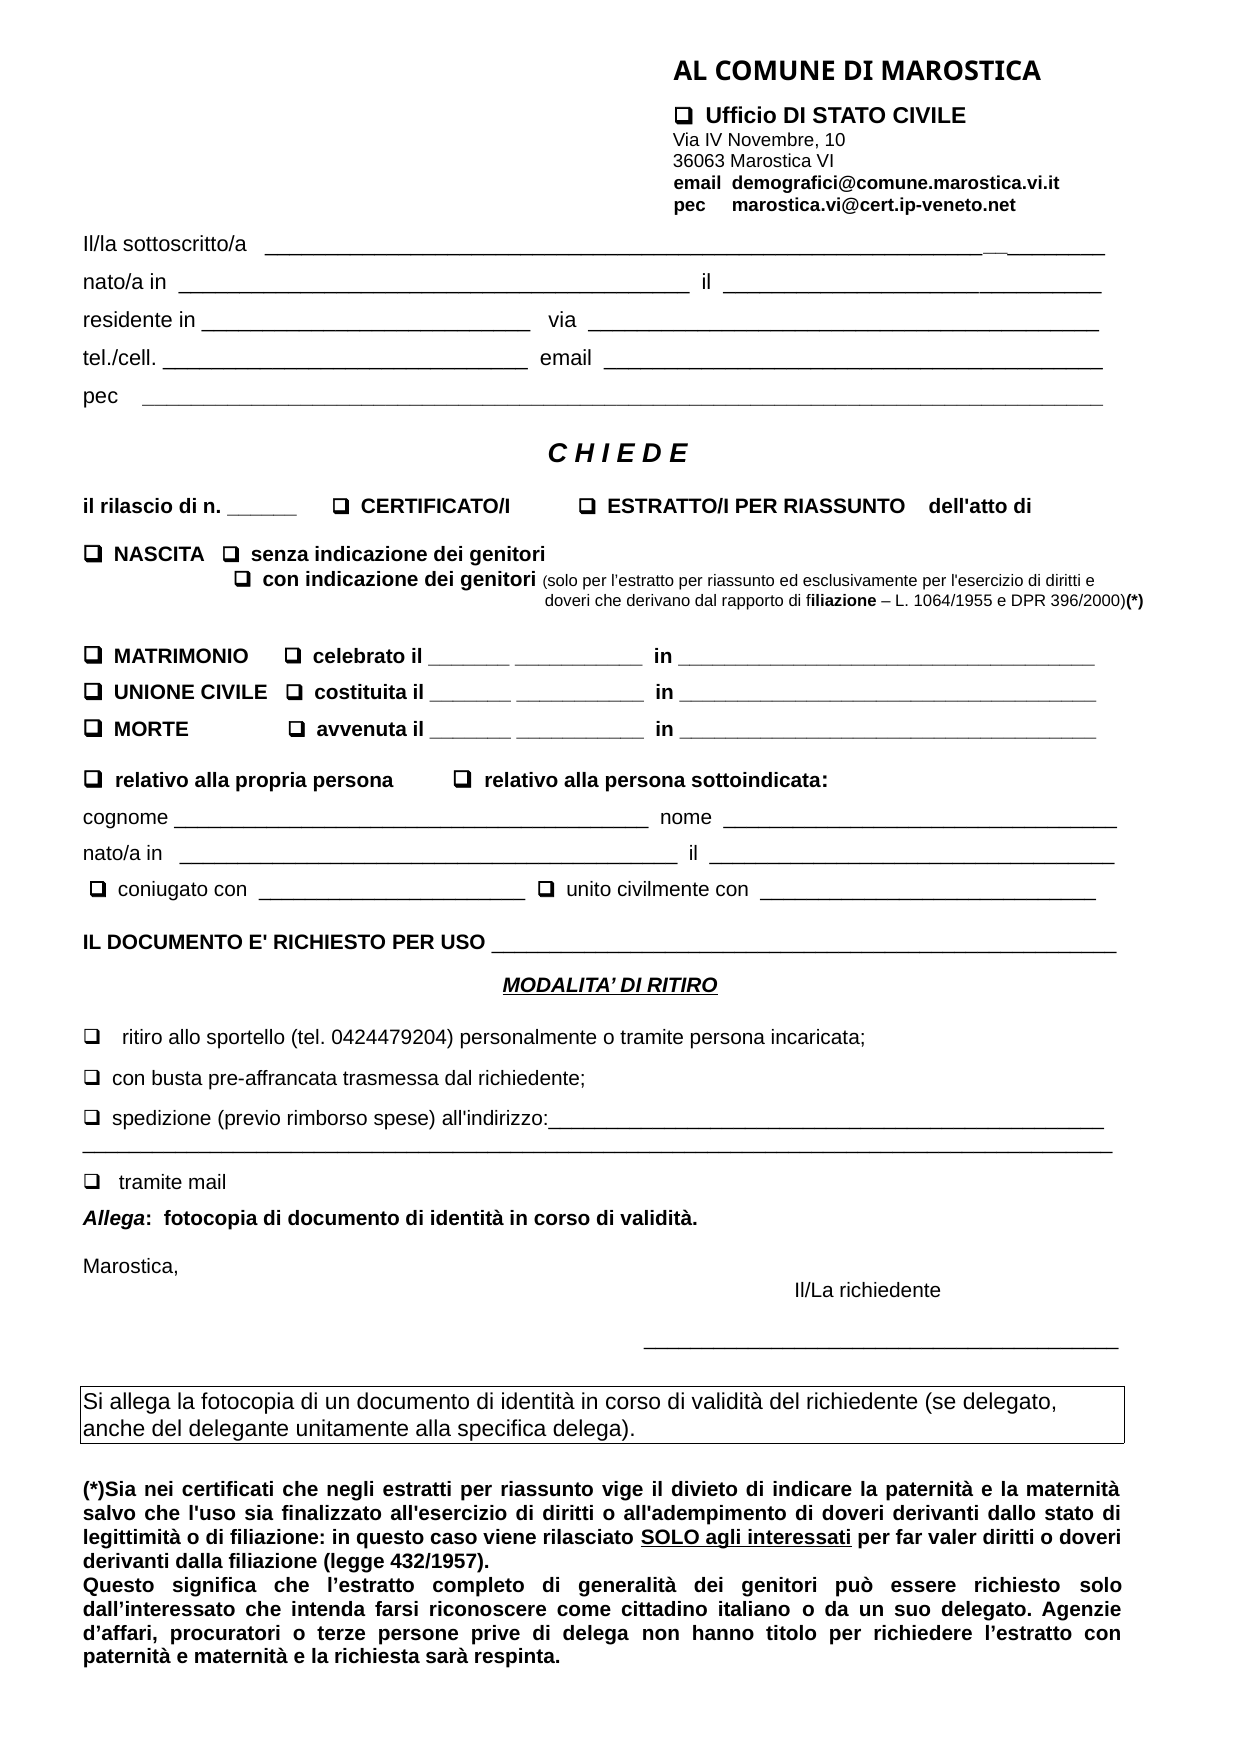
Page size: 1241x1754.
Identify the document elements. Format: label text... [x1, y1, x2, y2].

subtitle il rilascio di n. ______ q CERTIFICATO/I q ESTRATTO/I PER RIASSUNTO dell'atto di [83, 494, 1152, 518]
text Il/la sottoscritto/a _____________________________________________________________________ [83, 231, 1110, 256]
subtitle q MORTE q avvenuta il _______ ___________ in ____________________________________ [83, 717, 1152, 741]
text Marostica, [83, 1254, 974, 1278]
subtitle MODALITA’ DI RITIRO [83, 973, 1137, 997]
text pec _______________________________________________________________________________ [83, 382, 1110, 408]
text Questo significa che l’estratto completo di generalità dei genitori può essere richiesto solo dall’interessato che intenda farsi riconoscere come cittadino italiano o da un suo delegato. Agenzie d’affari, procuratori o terze persone prive di delega non hanno titolo per richiedere l’estratto con paternità e maternità e la richiesta sarà respinta. [83, 1572, 1122, 1668]
text q coniugato con _______________________ q unito civilmente con _____________________________ [83, 877, 1152, 901]
subtitle q UNIONE CIVILE q costituita il _______ ___________ in ____________________________________ [83, 680, 1152, 704]
subtitle pec marostica.vi@cert.ip-veneto.net [673, 193, 1181, 215]
subtitle q Ufficio DI STATO CIVILE [673, 102, 1181, 129]
subtitle q MATRIMONIO q celebrato il _______ ___________ in ____________________________________ [83, 643, 1152, 668]
subtitle cognome _________________________________________ nome __________________________________ [83, 805, 1152, 829]
text AL COMUNE DI MAROSTICA [673, 51, 1181, 88]
text q ritiro allo sportello (tel. 0424479204) personalmente o tramite persona incaricata; [83, 1025, 1122, 1049]
text _________________________________________ [644, 1326, 1152, 1350]
text q spedizione (previo rimborso spese) all'indirizzo:________________________________________________ _________________________________________________________________________________________ [83, 1106, 1122, 1154]
text (*)Sia nei certificati che negli estratti per riassunto vige il divieto di indicare la paternità e la maternità salvo che l'uso sia finalizzato all'esercizio di diritti o all'adempimento di doveri derivanti dallo stato di legittimità o di filiazione: in questo caso viene rilasciato SOLO agli interessati per far valer diritti o doveri derivanti dalla filiazione (legge 432/1957). [83, 1477, 1122, 1572]
subtitle C H I E D E [83, 437, 1152, 468]
subtitle email demografici@comune.marostica.vi.it [673, 172, 1181, 193]
text nato/a in ___________________________________________ il ___________________________________ [83, 841, 1152, 865]
text q tramite mail [83, 1170, 1140, 1194]
text Si allega la fotocopia di un documento di identità in corso di validità del richiedente (se delegato, anche del delegante unitamente alla specifica delega). [81, 1387, 1124, 1443]
subtitle IL DOCUMENTO E' RICHIESTO PER USO ______________________________________________________ [83, 930, 1152, 954]
text Il/La richiedente [777, 1278, 1137, 1302]
subtitle q con indicazione dei genitori (solo per l’estratto per riassunto ed esclusivamente per l'esercizio di diritti e doveri che derivano dal rapporto di filiazione – L. 1064/1955 e DPR 396/2000)(*) [83, 567, 1152, 643]
text 36063 Marostica VI [673, 150, 1122, 172]
text Allega: fotocopia di documento di identità in corso di validità. [83, 1206, 1137, 1230]
text Via IV Novembre, 10 [673, 129, 1122, 150]
subtitle q relativo alla propria persona q relativo alla persona sottoindicata: [83, 766, 1152, 792]
subtitle q NASCITA q senza indicazione dei genitori [83, 542, 1152, 567]
text tel./cell. ______________________________ email _________________________________________ [83, 345, 1110, 370]
text nato/a in __________________________________________ il _______________________________ [83, 269, 1110, 294]
text q con busta pre-affrancata trasmessa dal richiedente; [83, 1066, 1122, 1089]
text residente in ___________________________ via __________________________________________ [83, 307, 1110, 332]
